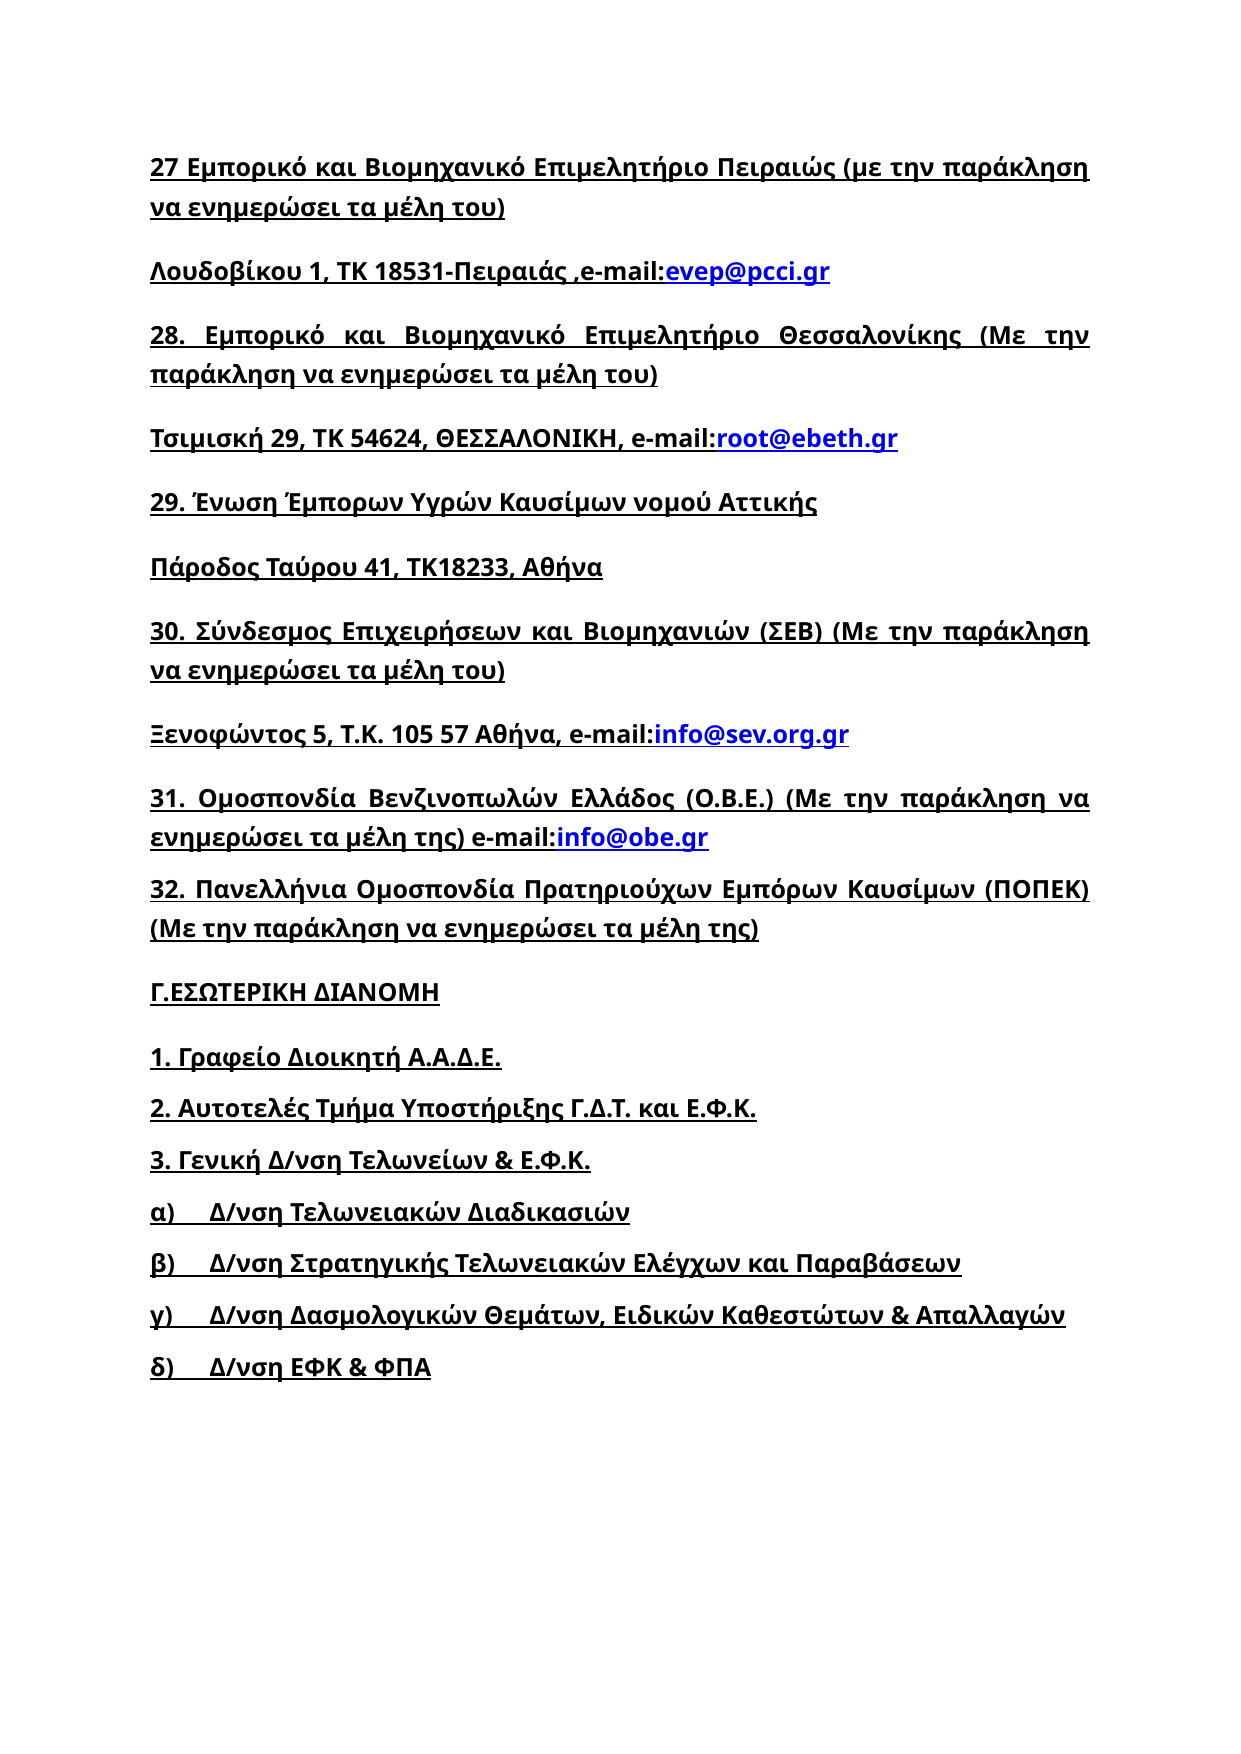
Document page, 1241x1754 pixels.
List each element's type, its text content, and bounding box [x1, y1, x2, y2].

text Ξενοφώντος 5, Τ.Κ. 105 57 Αθήνα, e-mail:info@sev.org.gr [150, 717, 1090, 751]
text 30. Σύνδεσμος Επιχειρήσεων και Βιομηχανιών (ΣΕΒ) (Με την παράκληση [150, 613, 1090, 642]
list α) Δ/νση Τελωνειακών Διαδικασιών [150, 1194, 1090, 1228]
list δ) Δ/νση ΕΦΚ & ΦΠΑ [150, 1349, 1090, 1383]
text (Με την παράκληση να ενημερώσει τα μέλη της) [150, 902, 1090, 945]
text 28. Εμπορικό και Βιομηχανικό Επιμελητήριο Θεσσαλονίκης (Με την [150, 317, 1090, 346]
text ενημερώσει τα μέλη της) e-mail:info@obe.gr [150, 812, 1090, 854]
text 2. Αυτοτελές Τμήμα Υποστήριξης Γ.Δ.Τ. και Ε.Φ.Κ. [150, 1091, 1090, 1125]
text Τσιμισκή 29, ΤΚ 54624, ΘΕΣΣΑΛΟΝΙΚΗ, e-mail:root@ebeth.gr [150, 421, 1090, 455]
text 1. Γραφείο Διοικητή Α.Α.Δ.Ε. [150, 1039, 1090, 1073]
text 32. Πανελλήνια Ομοσπονδία Πρατηριούχων Εμπόρων Καυσίμων (ΠΟΠΕΚ) [150, 872, 1090, 901]
text παράκληση να ενημερώσει τα μέλη του) [150, 348, 1090, 391]
list γ) Δ/νση Δασμολογικών Θεμάτων, Ειδικών Καθεστώτων & Απαλλαγών [150, 1297, 1090, 1332]
list β) Δ/νση Στρατηγικής Τελωνειακών Ελέγχων και Παραβάσεων [150, 1246, 1090, 1280]
text να ενημερώσει τα μέλη του) [150, 644, 1090, 687]
text να ενημερώσει τα μέλη του) [150, 181, 1090, 223]
text 31. Ομοσπονδία Βενζινοπωλών Ελλάδος (Ο.Β.Ε.) (Με την παράκληση να [150, 781, 1090, 810]
text Λουδοβίκου 1, ΤΚ 18531-Πειραιάς ,e-mail:evep@pcci.gr [150, 253, 1090, 287]
text 3. Γενική Δ/νση Τελωνείων & Ε.Φ.Κ. [150, 1142, 1090, 1177]
text Πάροδος Ταύρου 41, ΤΚ18233, Αθήνα [150, 549, 1090, 583]
text Γ.ΕΣΩΤΕΡΙΚΗ ΔΙΑΝΟΜΗ [150, 975, 1090, 1009]
text 29. Ένωση Έμπορων Υγρών Καυσίμων νομού Αττικής [150, 485, 1090, 519]
text 27 Εμπορικό και Βιομηχανικό Επιμελητήριο Πειραιώς (με την παράκληση [150, 150, 1090, 179]
